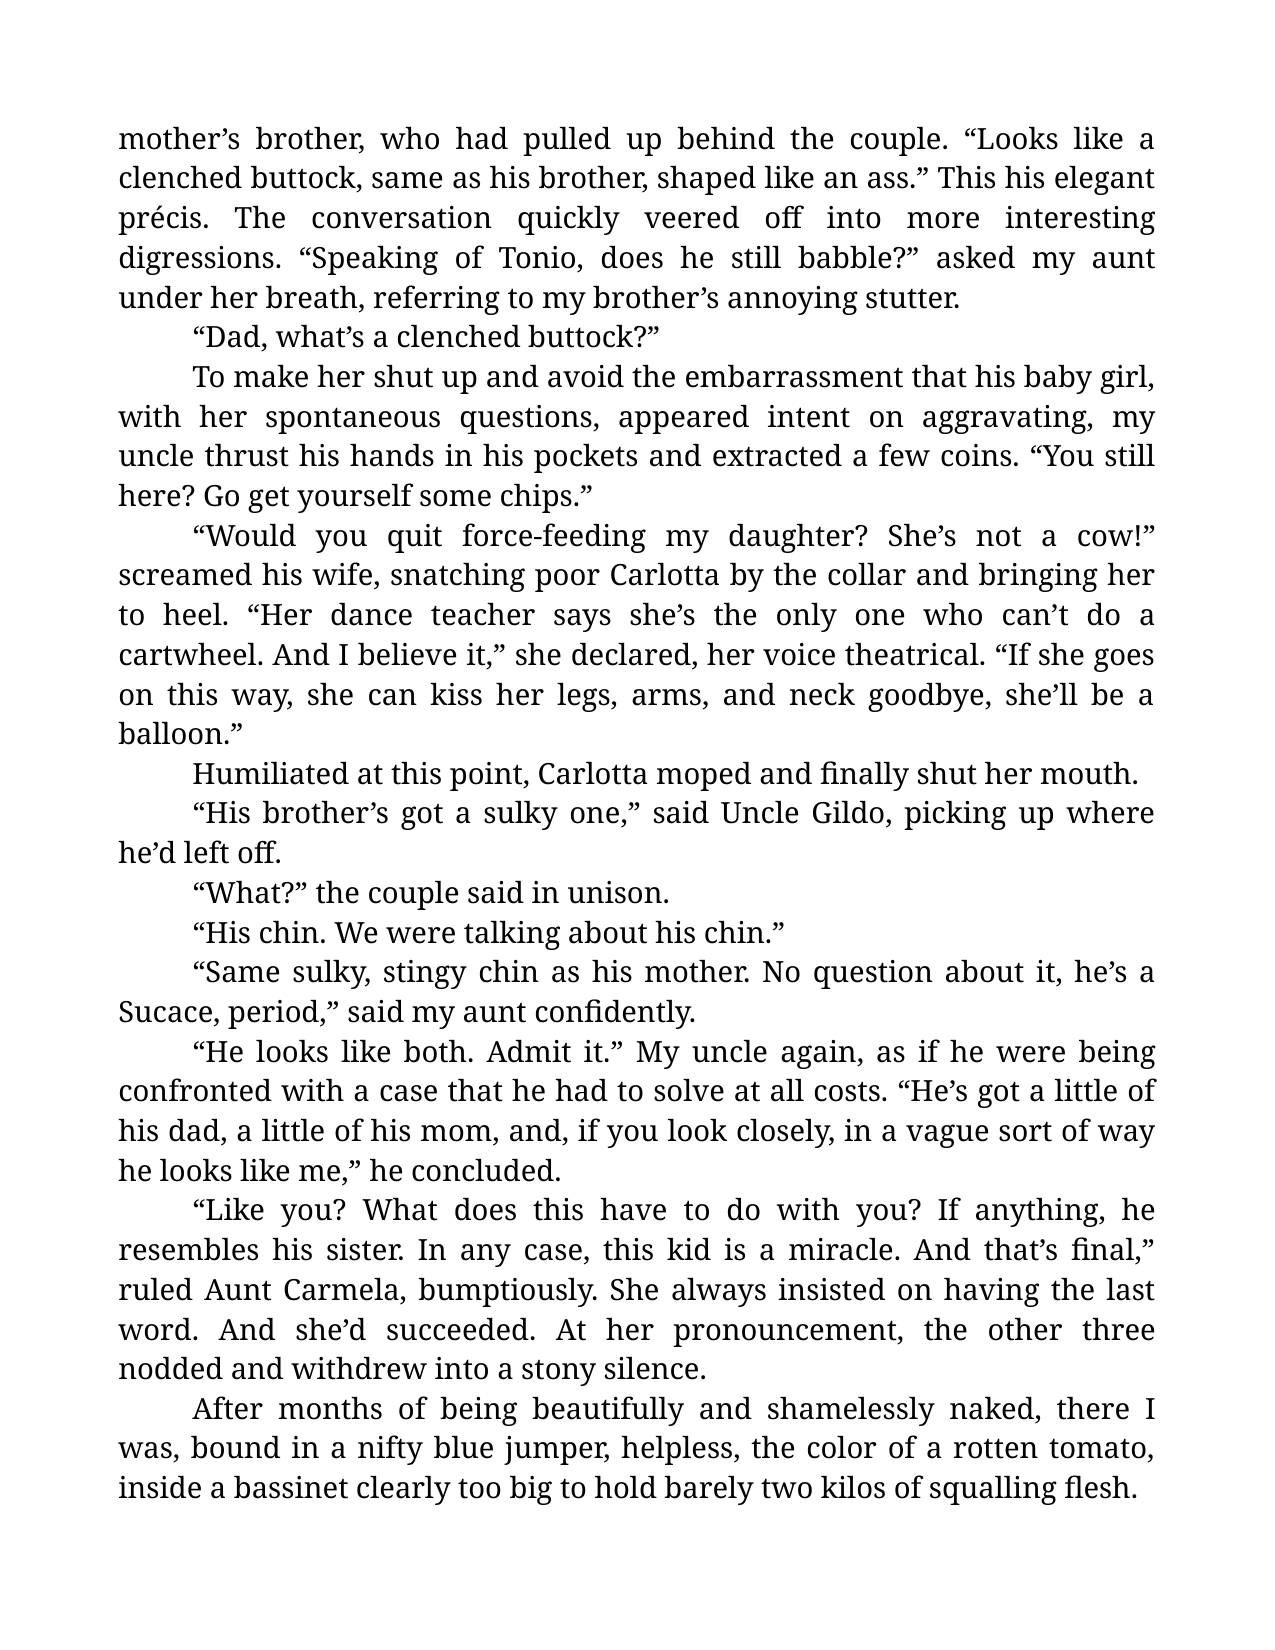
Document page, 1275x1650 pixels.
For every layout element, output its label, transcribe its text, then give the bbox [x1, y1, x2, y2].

text “Dad, what’s a clenched buttock?” [118, 317, 1157, 356]
text To make her shut up and avoid the embarrassment that his baby girl, with her spontaneous questions, appeared intent on aggravating, my uncle thrust his hands in his pockets and extracted a few coins. “You still here? Go get yourself some chips.” [118, 356, 1157, 515]
text “His brother’s got a sulky one,” said Uncle Gildo, picking up where he’d left off. [118, 793, 1157, 872]
text “Like you? What does this have to do with you? If anything, he resembles his sister. In any case, this kid is a miracle. And that’s final,” ruled Aunt Carmela, bumptiously. She always insisted on having the last word. And she’d succeeded. At her pronouncement, the other three nodded and withdrew into a stony silence. [118, 1190, 1157, 1388]
text Humiliated at this point, Carlotta moped and finally shut her mouth. [118, 753, 1157, 793]
text “His chin. We were talking about his chin.” [118, 912, 1157, 952]
text “Would you quit force-feeding my daughter? She’s not a cow!” screamed his wife, snatching poor Carlotta by the collar and bringing her to heel. “Her dance teacher says she’s the only one who can’t do a cartwheel. And I believe it,” she declared, her voice theatrical. “If she goes on this way, she can kiss her legs, arms, and neck goodbye, she’ll be a balloon.” [118, 515, 1157, 753]
text “What?” the couple said in unison. [118, 872, 1157, 912]
text After months of being beautifully and shamelessly naked, there I was, bound in a nifty blue jumper, helpless, the color of a rotten tomato, inside a bassinet clearly too big to hold barely two kilos of squalling flesh. [118, 1388, 1157, 1507]
text “He looks like both. Admit it.” My uncle again, as if he were being confronted with a case that he had to solve at all costs. “He’s got a little of his dad, a little of his mom, and, if you look closely, in a vague sort of way he looks like me,” he concluded. [118, 1031, 1157, 1190]
text “Same sulky, stingy chin as his mother. No question about it, he’s a Sucace, period,” said my aunt confidently. [118, 952, 1157, 1031]
text mother’s brother, who had pulled up behind the couple. “Looks like a clenched buttock, same as his brother, shaped like an ass.” This his elegant précis. The conversation quickly veered off into more interesting digressions. “Speaking of Tonio, does he still babble?” asked my aunt under her breath, referring to my brother’s annoying stutter. [118, 118, 1157, 317]
